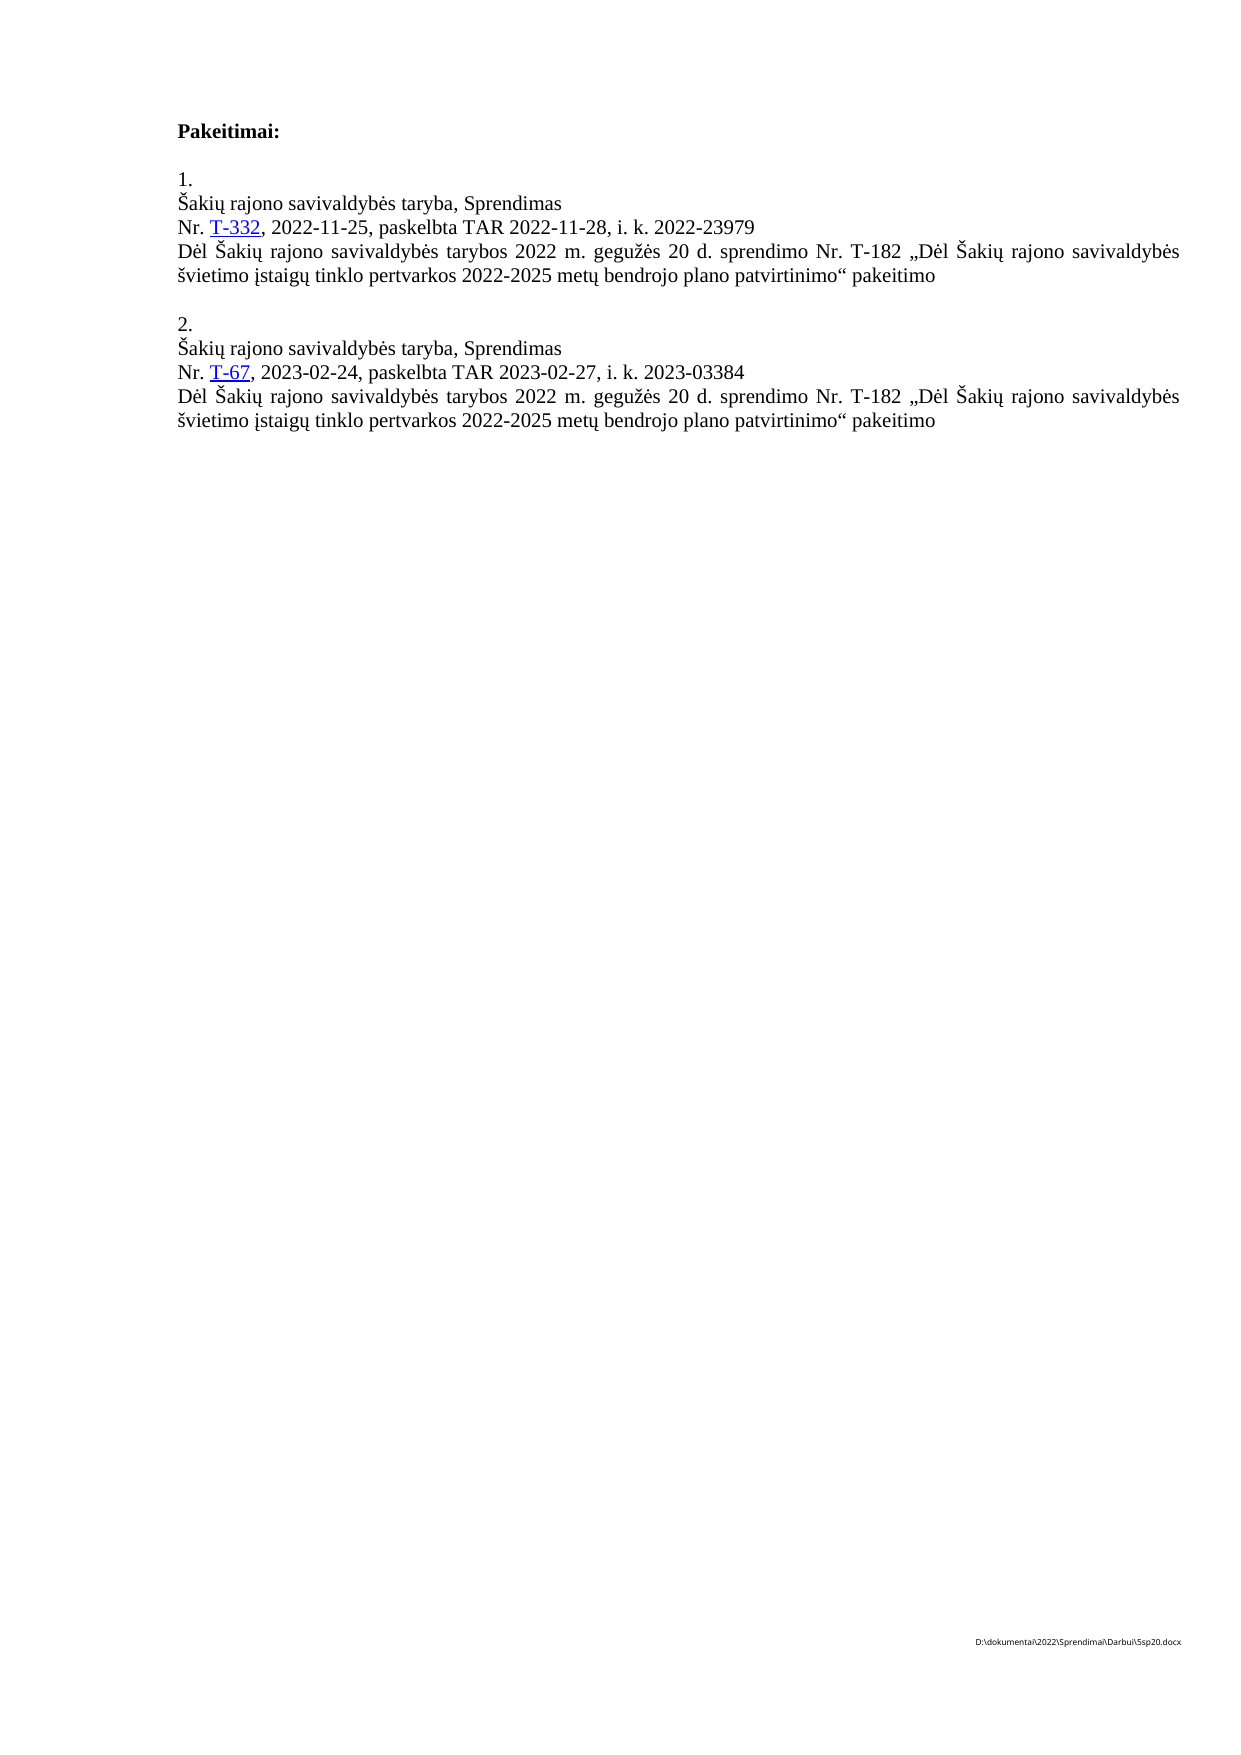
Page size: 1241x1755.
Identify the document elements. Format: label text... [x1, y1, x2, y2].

text Nr. T-67, 2023-02-24, paskelbta TAR 2023-02-27, i. k. 2023-03384 [177, 359, 1181, 384]
text Dėl Šakių rajono savivaldybės tarybos 2022 m. gegužės 20 d. sprendimo Nr. T-182 „Dėl Šakių rajono savivaldybės švietimo įstaigų tinklo pertvarkos 2022-2025 metų bendrojo plano patvirtinimo“ pakeitimo [177, 384, 1181, 432]
text Šakių rajono savivaldybės taryba, Sprendimas [177, 336, 1181, 359]
text Šakių rajono savivaldybės taryba, Sprendimas [177, 191, 1181, 215]
text Dėl Šakių rajono savivaldybės tarybos 2022 m. gegužės 20 d. sprendimo Nr. T-182 „Dėl Šakių rajono savivaldybės švietimo įstaigų tinklo pertvarkos 2022-2025 metų bendrojo plano patvirtinimo“ pakeitimo [177, 239, 1181, 287]
text Pakeitimai: [177, 119, 1181, 143]
text 2. [177, 311, 1181, 336]
text 1. [177, 167, 1181, 191]
text Nr. T-332, 2022-11-25, paskelbta TAR 2022-11-28, i. k. 2022-23979 [177, 215, 1181, 239]
